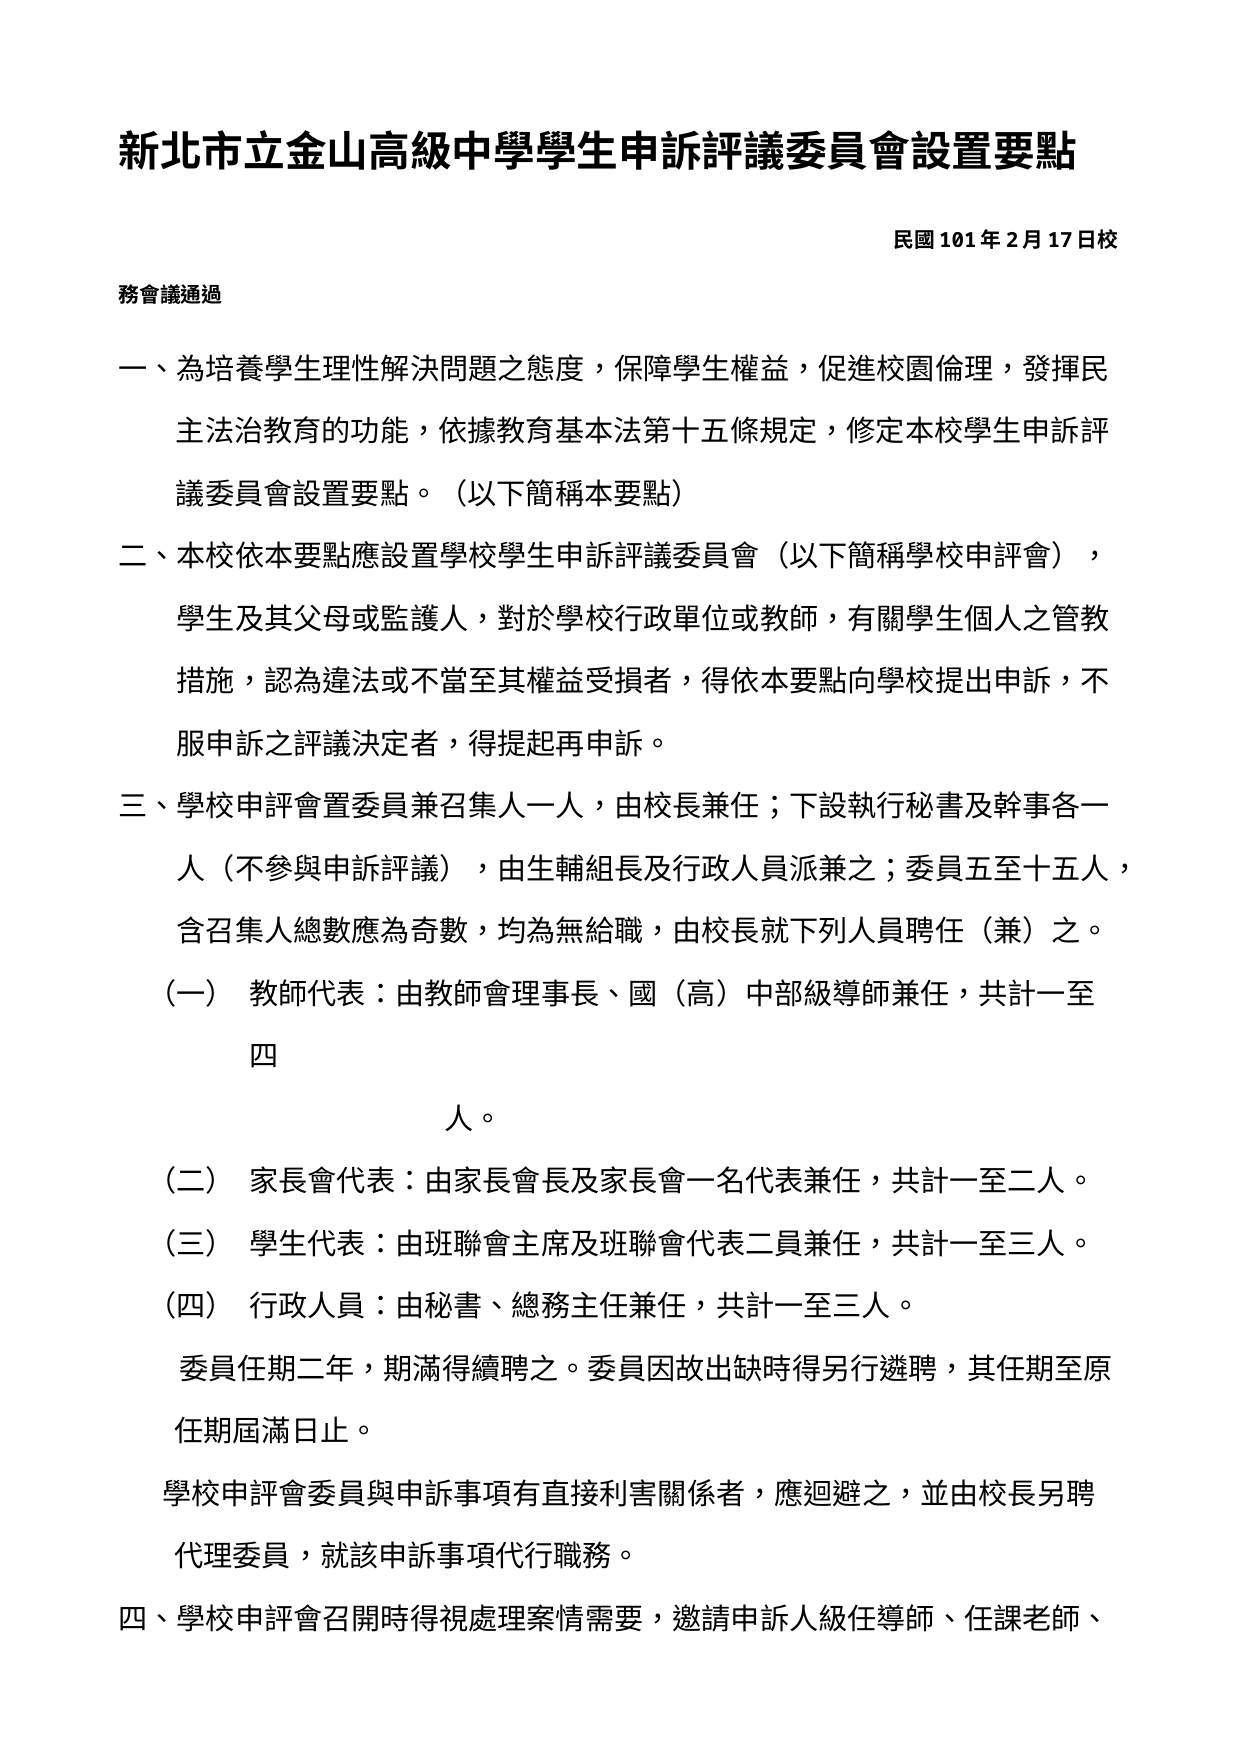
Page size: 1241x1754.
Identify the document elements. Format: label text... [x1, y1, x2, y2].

text （一） 教師代表：由教師會理事長、國（高）中部級導師兼任，共計一至四 [147, 950, 1122, 1075]
text 二、本校依本要點應設置學校學生申訴評議委員會（以下簡稱學校申評會），學生及其父母或監護人，對於學校行政單位或教師，有關學生個人之管教措施，認為違法或不當至其權益受損者，得依本要點向學校提出申訴，不服申訴之評議決定者，得提起再申訴。 [118, 512, 1122, 762]
text 新北市立金山高級中學學生申訴評議委員會設置要點 [118, 106, 1122, 169]
text 學校申評會委員與申訴事項有直接利害關係者，應迴避之，並由校長另聘代理委員，就該申訴事項代行職務。 [162, 1450, 1122, 1575]
text （四） 行政人員：由秘書、總務主任兼任，共計一至三人。 [147, 1262, 1122, 1325]
text 一、為培養學生理性解決問題之態度，保障學生權益，促進校園倫理，發揮民主法治教育的功能，依據教育基本法第十五條規定，修定本校學生申訴評議委員會設置要點。（以下簡稱本要點） [118, 325, 1122, 512]
text 三、學校申評會置委員兼召集人一人，由校長兼任；下設執行秘書及幹事各一人（不參與申訴評議），由生輔組長及行政人員派兼之；委員五至十五人，含召集人總數應為奇數，均為無給職，由校長就下列人員聘任（兼）之。 [118, 762, 1122, 950]
text 四、學校申評會召開時得視處理案情需要，邀請申訴人級任導師、任課老師、 [118, 1575, 1122, 1637]
text 人。 [147, 1075, 1122, 1137]
text 民國101年2月17日校務會議通過 [118, 189, 1122, 314]
text 委員任期二年，期滿得續聘之。委員因故出缺時得另行遴聘，其任期至原任期屆滿日止。 [162, 1325, 1122, 1450]
text （二） 家長會代表：由家長會長及家長會一名代表兼任，共計一至二人。 [147, 1137, 1122, 1200]
text （三） 學生代表：由班聯會主席及班聯會代表二員兼任，共計一至三人。 [147, 1200, 1122, 1262]
